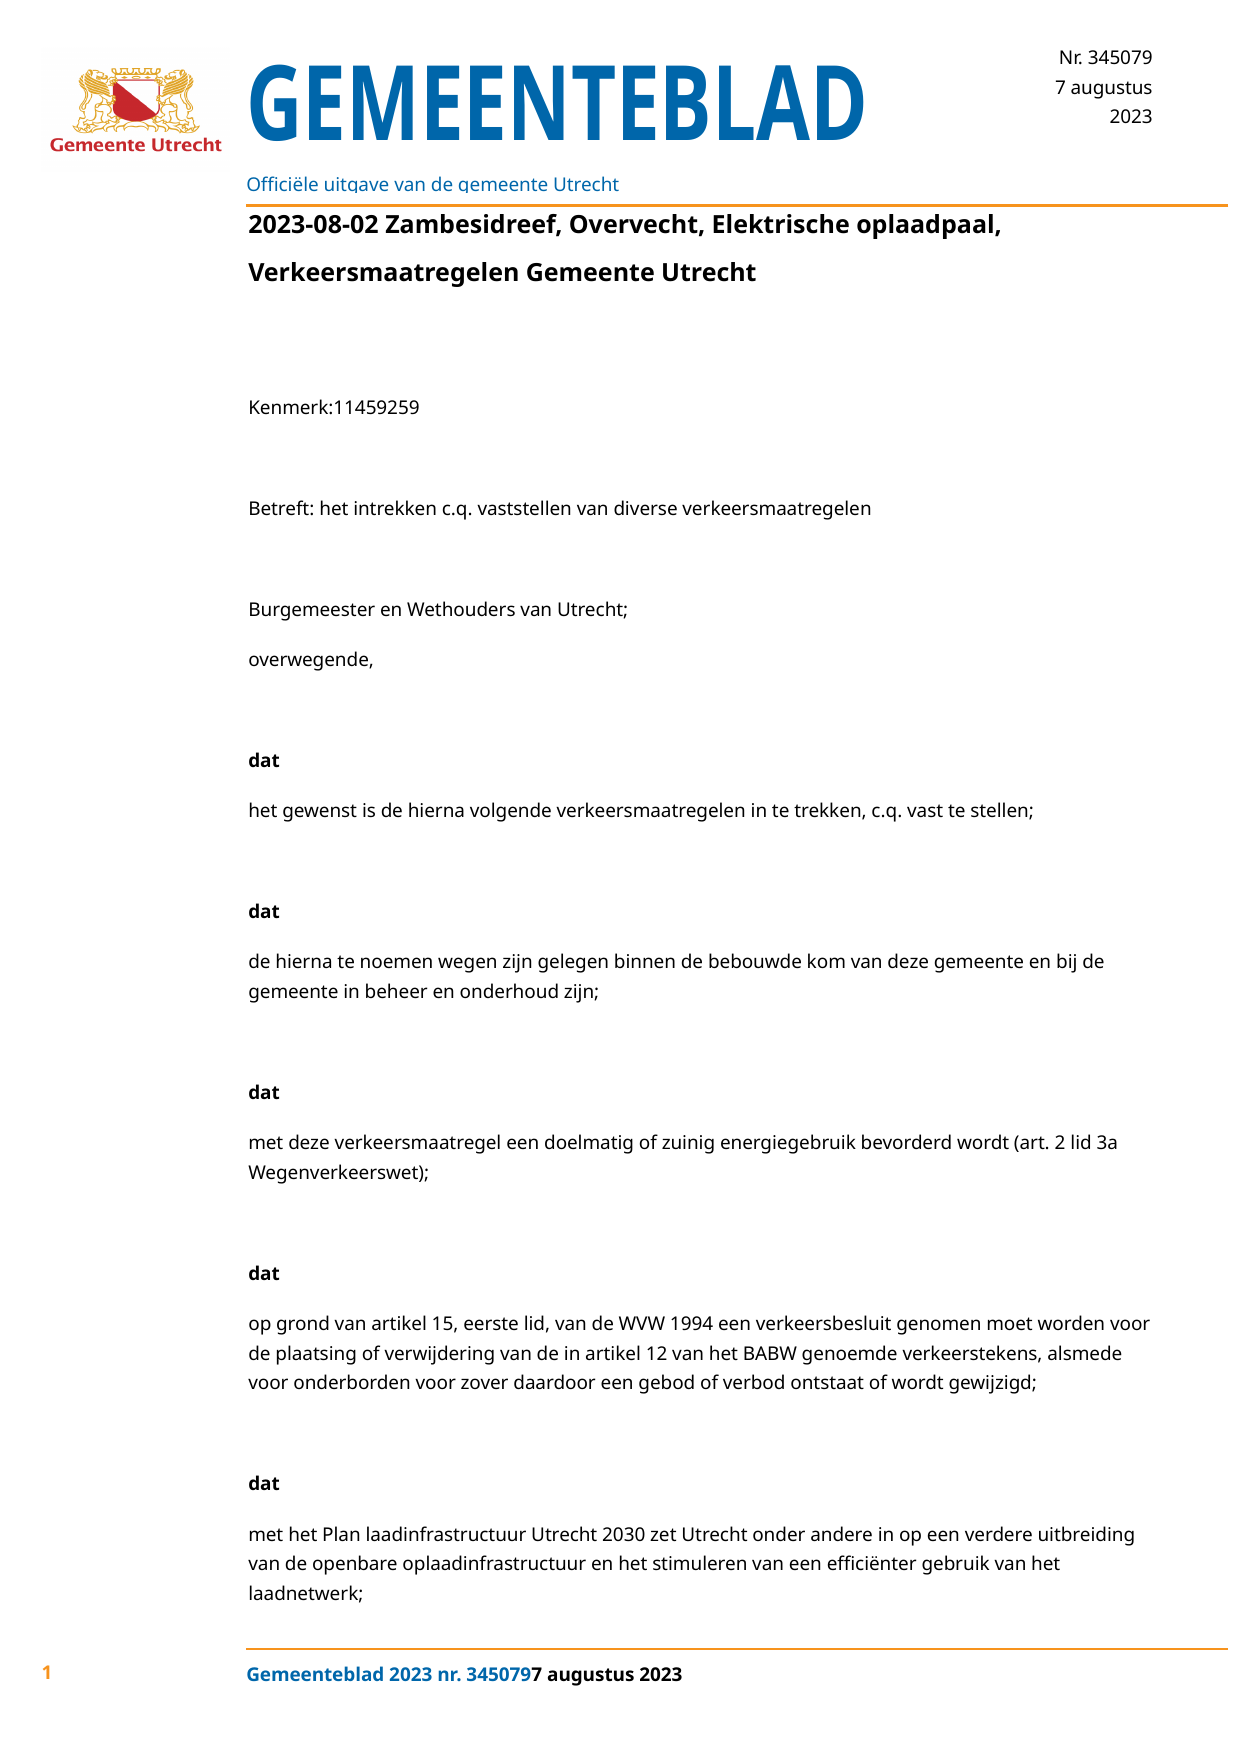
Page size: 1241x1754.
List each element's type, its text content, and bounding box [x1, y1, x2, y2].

text overwegende, [248, 646, 1152, 672]
text de hierna te noemen wegen zijn gelegen binnen de bebouwde kom van deze gemeente en bij de gemeente in beheer en onderhoud zijn; [248, 949, 1152, 1004]
text Betreft: het intrekken c.q. vaststellen van diverse verkeersmaatregelen [248, 495, 1152, 521]
text met deze verkeersmaatregel een doelmatig of zuinig energiegebruik bevorderd wordt (art. 2 lid 3a Wegenverkeerswet); [248, 1129, 1152, 1185]
picture [41, 47, 231, 172]
text het gewenst is de hierna volgende verkeersmaatregelen in te trekken, c.q. vast te stellen; [248, 797, 1152, 823]
text op grond van artikel 15, eerste lid, van de WVW 1994 een verkeersbesluit genomen moet worden voor de plaatsing of verwijdering van de in artikel 12 van het BABW genoemde verkeerstekens, alsmede voor onderborden voor zover daardoor een gebod of verbod ontstaat of wordt gewijzigd; [248, 1310, 1152, 1395]
text dat [248, 747, 1152, 773]
text dat [248, 1260, 1152, 1286]
text met het Plan laadinfrastructuur Utrecht 2030 zet Utrecht onder andere in op een verdere uitbreiding van de openbare oplaadinfrastructuur en het stimuleren van een efficiënter gebruik van het laadnetwerk; [248, 1521, 1152, 1606]
text dat [248, 898, 1152, 924]
text dat [248, 1079, 1152, 1105]
text dat [248, 1470, 1152, 1496]
text Burgemeester en Wethouders van Utrecht; [248, 596, 1152, 621]
text Kenmerk:11459259 [248, 394, 1152, 420]
text 2023-08-02 Zambesidreef, Overvecht, Elektrische oplaadpaal, Verkeersmaatregelen Gemeente Utrecht [248, 207, 1152, 288]
